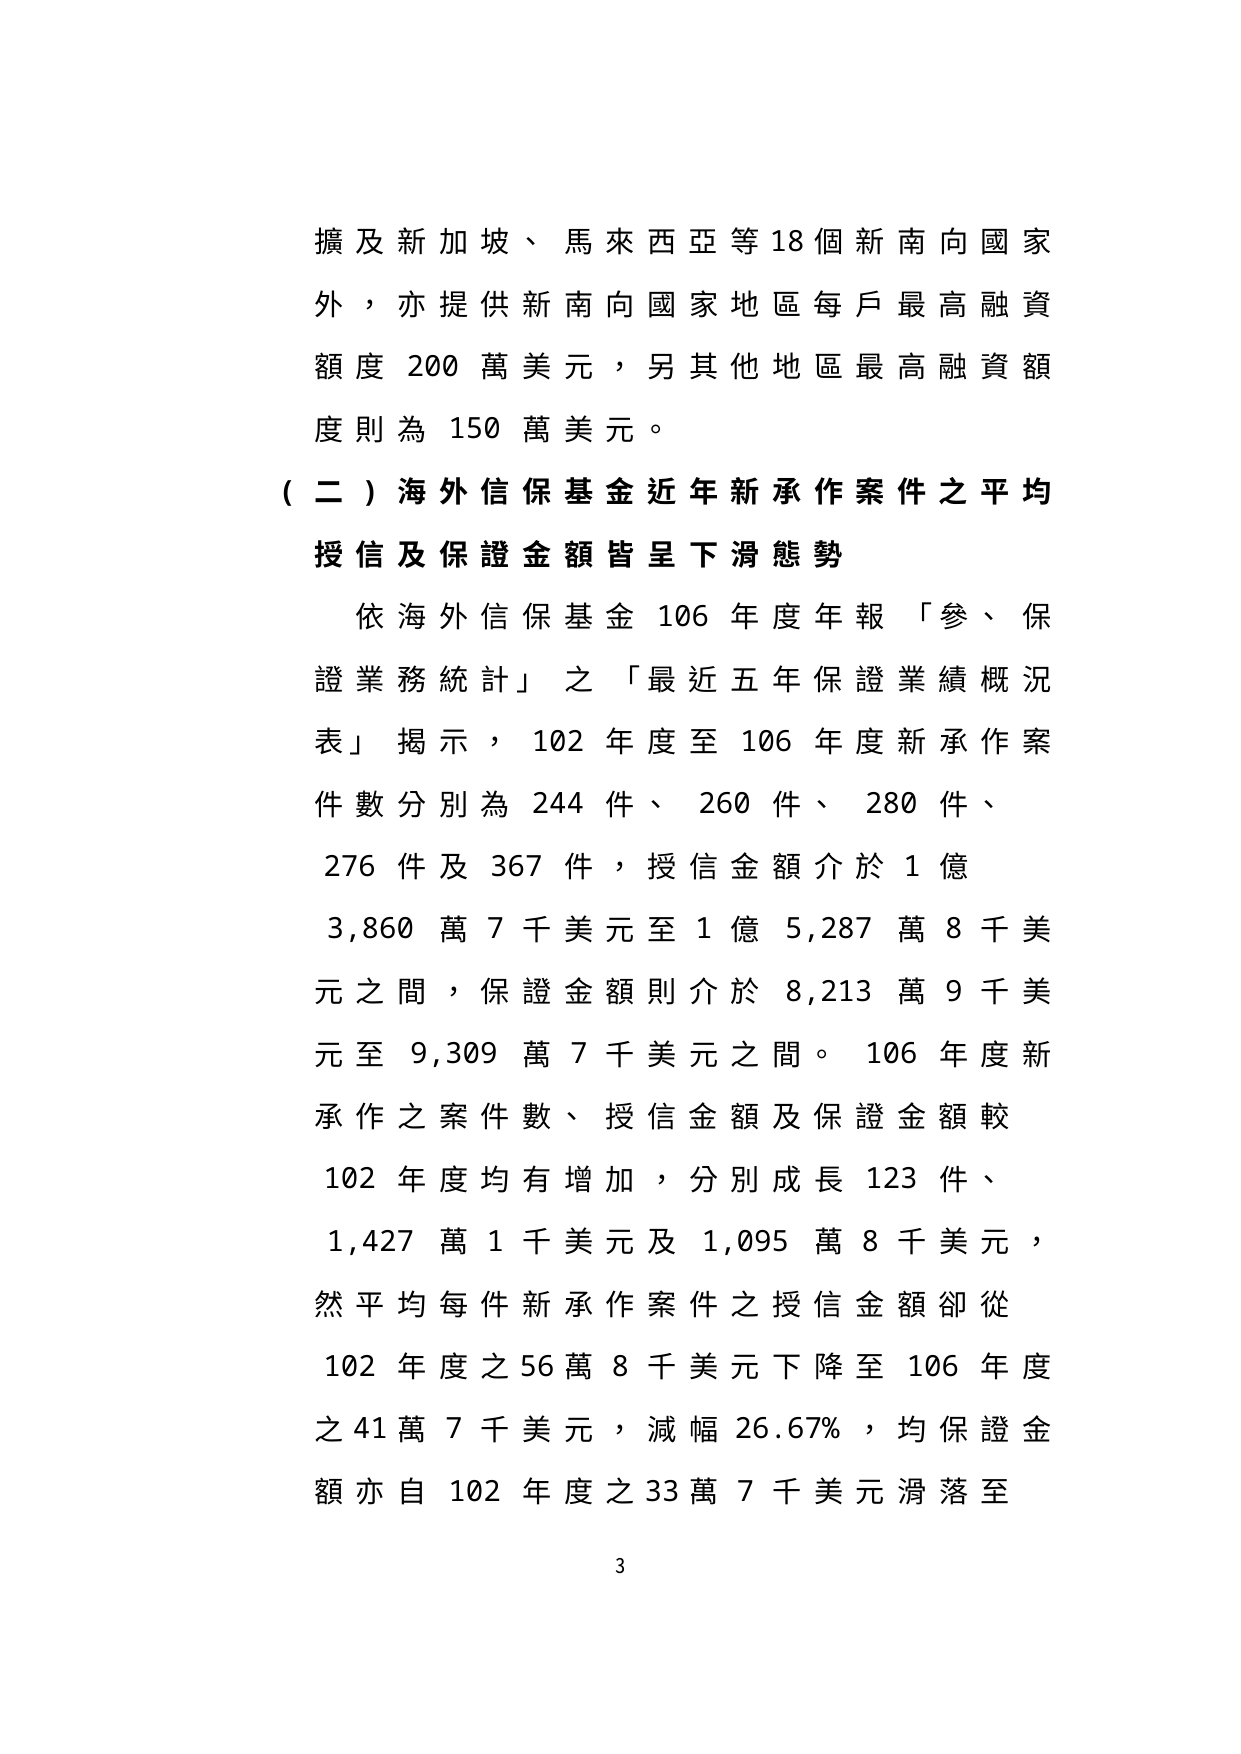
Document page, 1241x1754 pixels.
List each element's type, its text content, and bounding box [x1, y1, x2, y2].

text 依海外信保基金106年度年報「參、保證業務統計」之「最近五年保證業績概況表」揭示，102年度至106年度新承作案件數分別為244件、260件、280件、276件及367件，授信金額介於1億3,860萬7千美元至1億5,287萬8千美元之間，保證金額則介於8,213萬9千美元至9,309萬7千美元之間。106年度新承作之案件數、授信金額及保證金額較102年度均有增加，分別成長123件、1,427萬1千美元及1,095萬8千美元，然平均每件新承作案件之授信金額卻從102年度之56萬8千美元下降至106年度之41萬7千美元，減幅26.67%，均保證金額亦自102年度之33萬7千美元滑落至 [271, 573, 1058, 1511]
text (二)海外信保基金近年新承作案件之平均授信及保證金額皆呈下滑態勢 [242, 448, 1058, 573]
text 擴及新加坡、馬來西亞等18個新南向國家外，亦提供新南向國家地區每戶最高融資額度200萬美元，另其他地區最高融資額度則為150萬美元。 [271, 198, 1058, 448]
